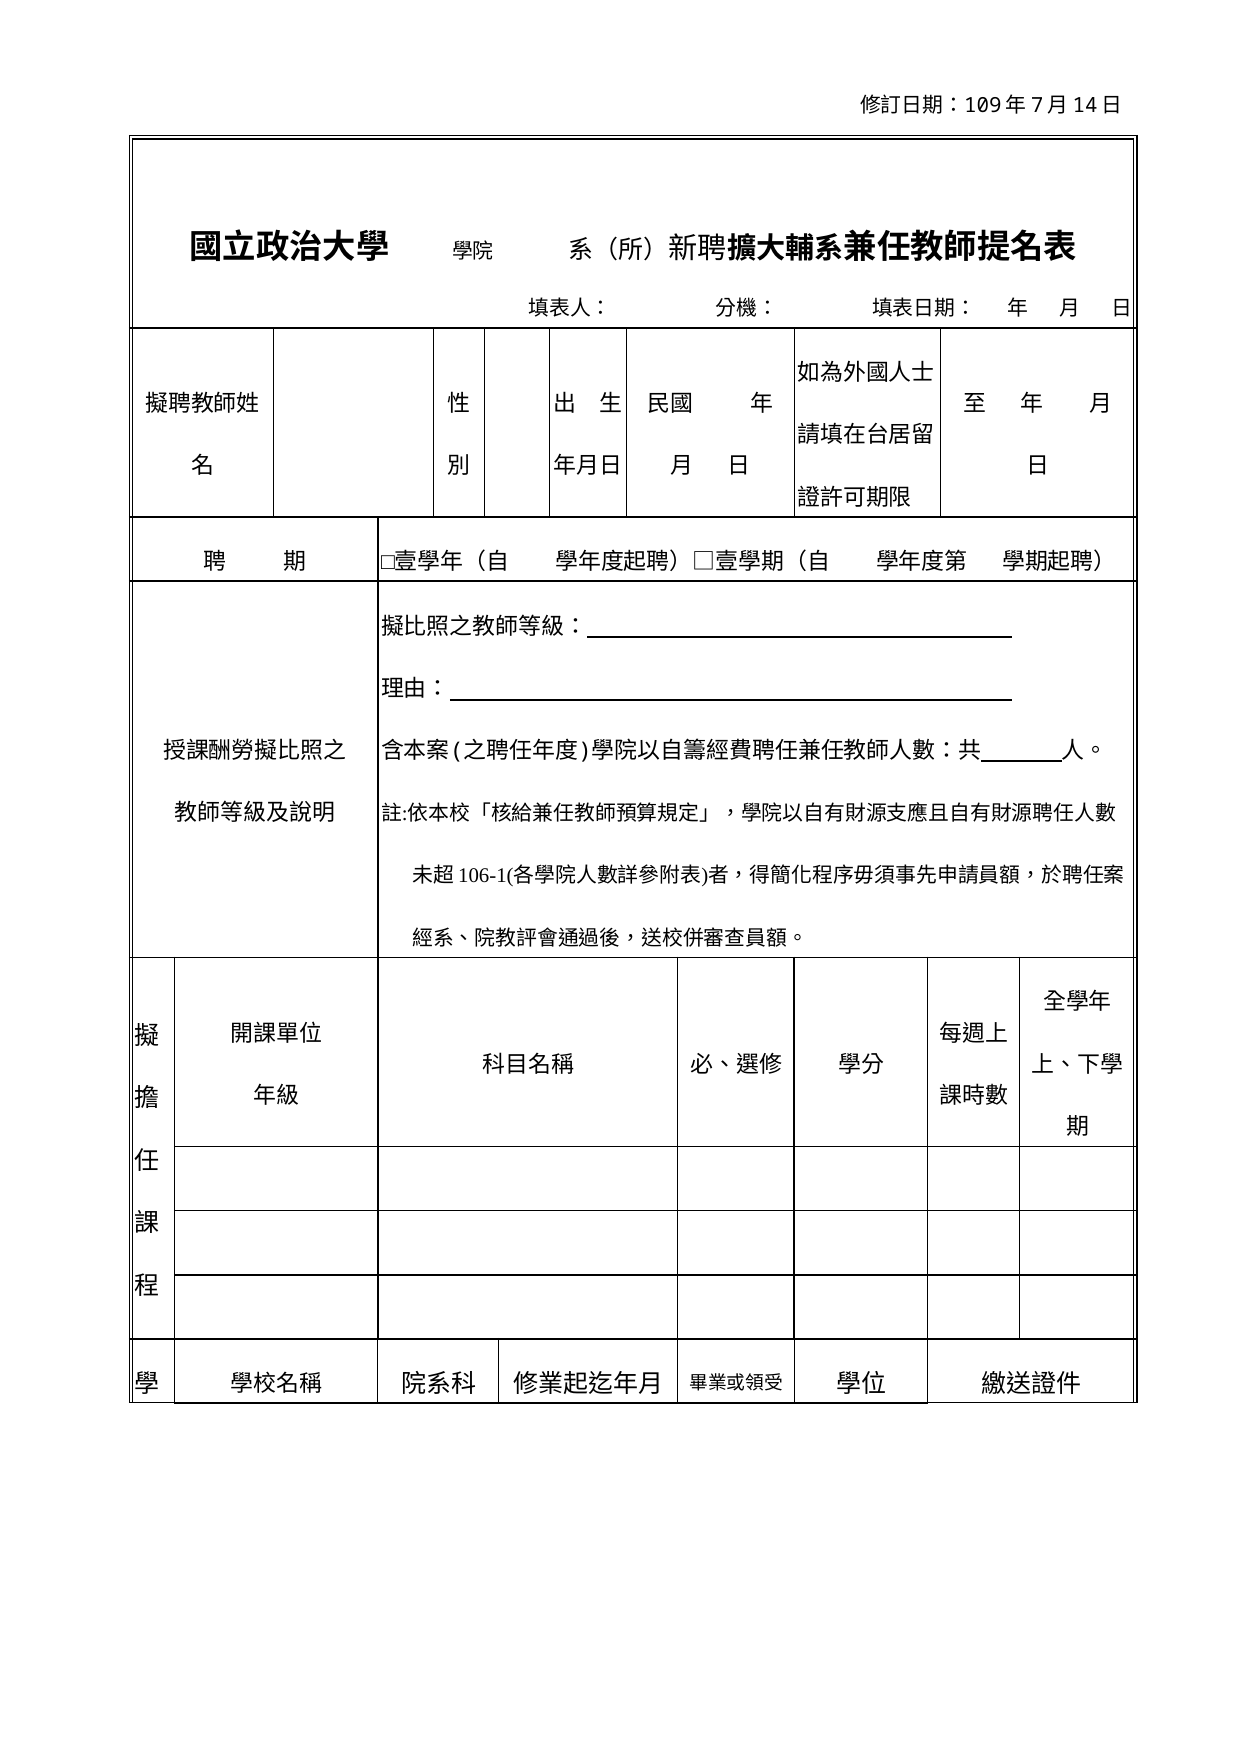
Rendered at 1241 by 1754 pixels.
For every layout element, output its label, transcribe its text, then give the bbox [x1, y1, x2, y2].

table_cell [795, 1147, 927, 1210]
table_cell [175, 1147, 377, 1210]
table_cell 院系科 [378, 1340, 498, 1402]
table_cell [1020, 1211, 1133, 1274]
table_cell [928, 1211, 1019, 1274]
table_cell 聘 期 [133, 518, 377, 580]
table_cell [678, 1276, 793, 1338]
table_cell 畢業或領受 [678, 1340, 794, 1402]
table_cell 學 [133, 1340, 174, 1402]
table_cell 授課酬勞擬比照之 教師等級及說明 [133, 582, 377, 957]
table_cell [678, 1147, 793, 1210]
table_cell 民國 年 月 日 [627, 329, 794, 516]
table_cell [928, 1276, 1019, 1338]
table_cell 性別 [434, 329, 484, 516]
table_cell 擬擔任課程 [133, 958, 174, 1338]
table_cell [678, 1211, 793, 1274]
table_cell 科目名稱 [379, 958, 677, 1146]
table_cell 繳送證件 [928, 1340, 1133, 1402]
table_cell 至 年 月 日 [941, 329, 1133, 516]
table_cell [795, 1211, 927, 1274]
table_cell [175, 1211, 377, 1274]
table_cell 必、選修 [678, 958, 793, 1146]
table_cell [485, 329, 549, 516]
table_cell 如為外國人士請填在台居留證許可期限 [795, 329, 940, 516]
table_cell 每週上課時數 [928, 958, 1019, 1146]
table_cell [928, 1147, 1019, 1210]
table_cell 修業起迄年月 [499, 1340, 677, 1402]
table_cell □壹學年（自 學年度起聘）□壹學期（自 學年度第 學期起聘） [379, 518, 1133, 580]
table_cell [1020, 1276, 1133, 1338]
table_cell 擬聘教師姓名 [133, 329, 273, 516]
table_cell [379, 1147, 677, 1210]
table_cell 學分 [795, 958, 927, 1146]
table_cell [795, 1276, 927, 1338]
table_cell [379, 1211, 677, 1274]
table_header 國立政治大學 學院 系（所）新聘擴大輔系兼任教師提名表 填表人： 分機： 填表日期： 年 月 日 [133, 140, 1133, 327]
table_cell 全學年 上、下學期 [1020, 958, 1133, 1146]
table_cell 出 生 年月日 [550, 329, 626, 516]
table_cell [1020, 1147, 1133, 1210]
table_cell [274, 329, 433, 516]
table_cell 學位 [795, 1340, 927, 1402]
table_cell [175, 1276, 377, 1338]
table_cell 開課單位 年級 [175, 958, 377, 1146]
table_cell 擬比照之教師等級： 理由： 含本案(之聘任年度)學院以自籌經費聘任兼任教師人數：共 人。 註:依本校「核給兼任教師預算規定」，學院以自有財源支應且自有財源聘任人數未超106-1(各學院人數詳參附表)者，得簡化程序毋須事先申請員額，於聘任案經系、院教評會通過後，送校併審查員額。 [379, 582, 1133, 957]
table_cell [379, 1276, 677, 1338]
table_cell 學校名稱 [175, 1340, 377, 1402]
